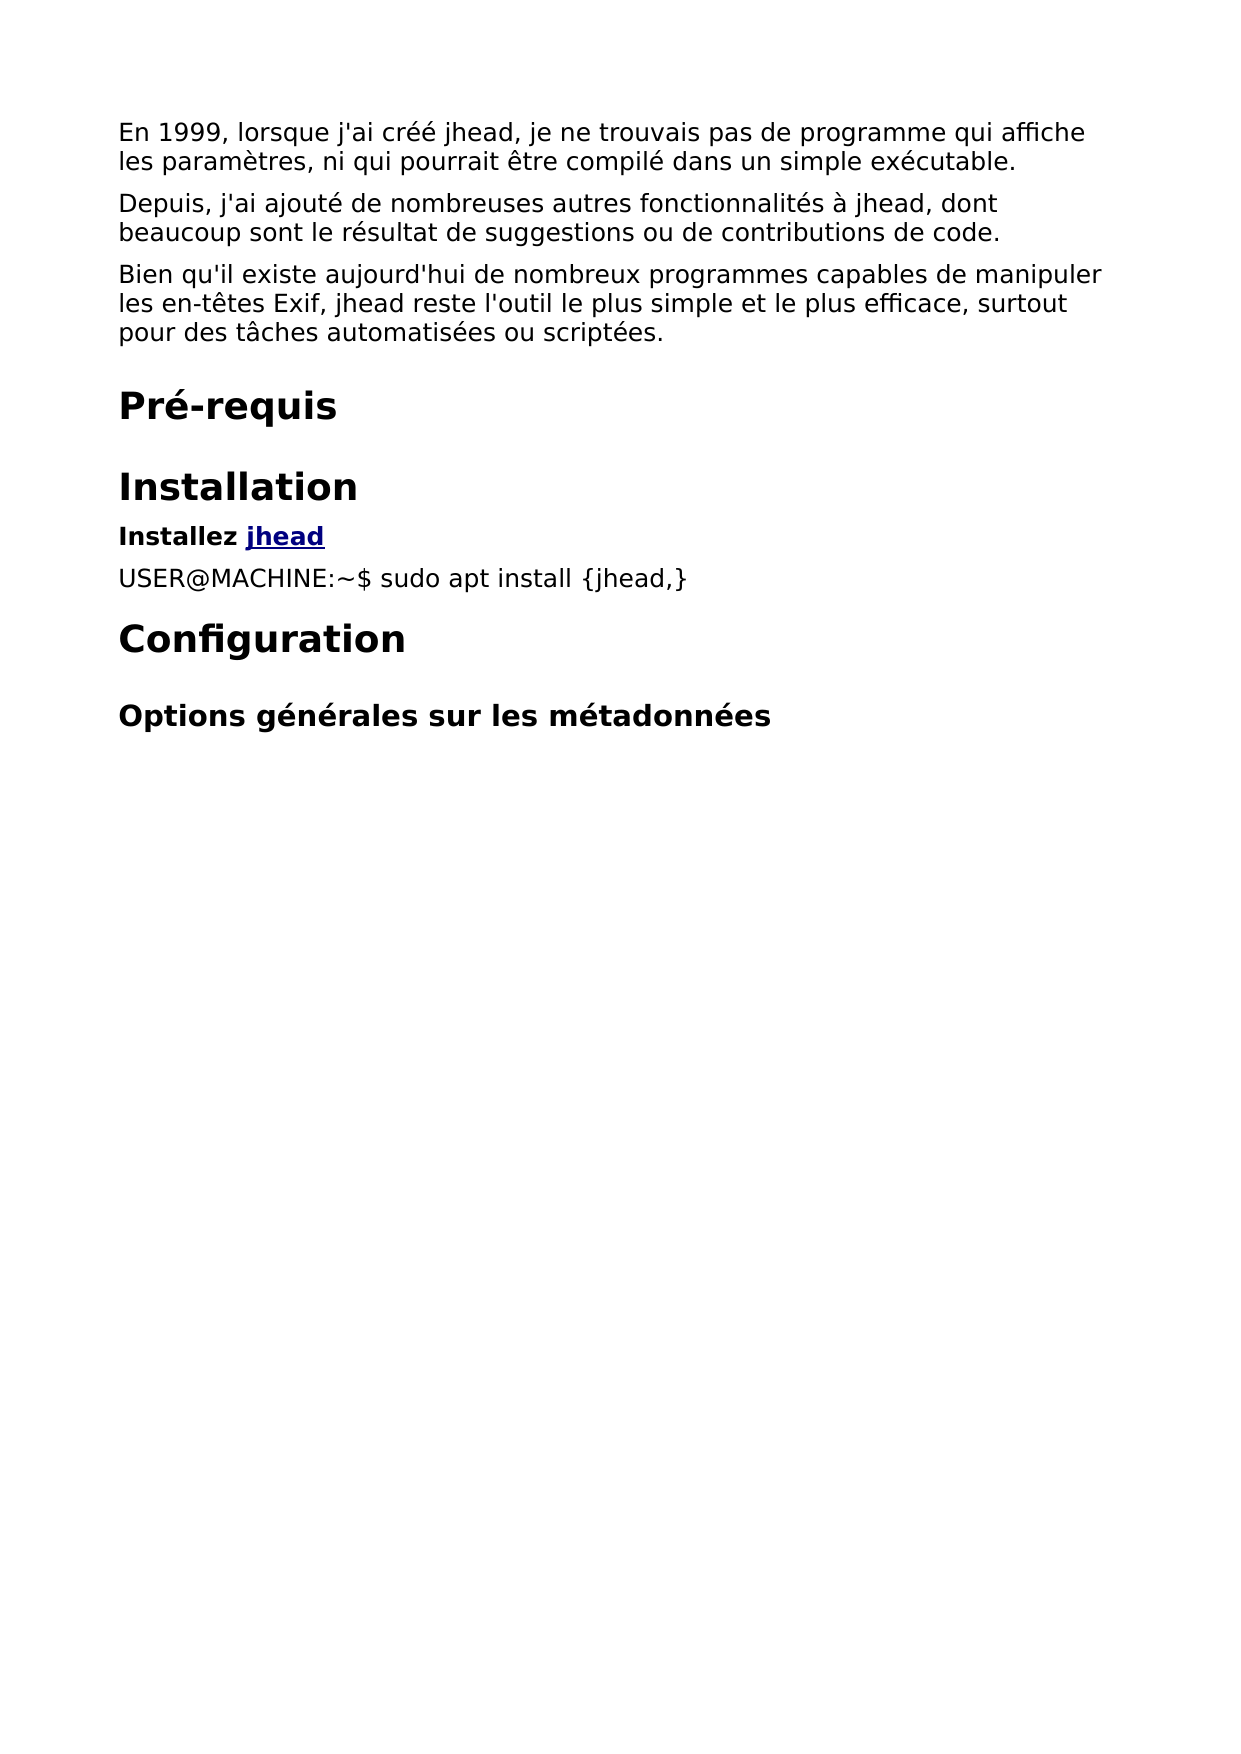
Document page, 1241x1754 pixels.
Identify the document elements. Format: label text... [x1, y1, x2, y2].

subtitle Options générales sur les métadonnées [118, 699, 1122, 733]
subtitle Configuration [118, 618, 1122, 662]
text Installez jhead [118, 522, 1122, 551]
subtitle Pré-requis [118, 385, 1122, 428]
text USER@MACHINE:~$ sudo apt install {jhead,} [118, 564, 1122, 593]
text En 1999, lorsque j'ai créé jhead, je ne trouvais pas de programme qui affiche les paramètres, ni qui pourrait être compilé dans un simple exécutable. [118, 118, 1122, 176]
subtitle Installation [118, 466, 1122, 509]
text Depuis, j'ai ajouté de nombreuses autres fonctionnalités à jhead, dont beaucoup sont le résultat de suggestions ou de contributions de code. [118, 189, 1122, 247]
text Bien qu'il existe aujourd'hui de nombreux programmes capables de manipuler les en-têtes Exif, jhead reste l'outil le plus simple et le plus efficace, surtout pour des tâches automatisées ou scriptées. [118, 260, 1122, 347]
